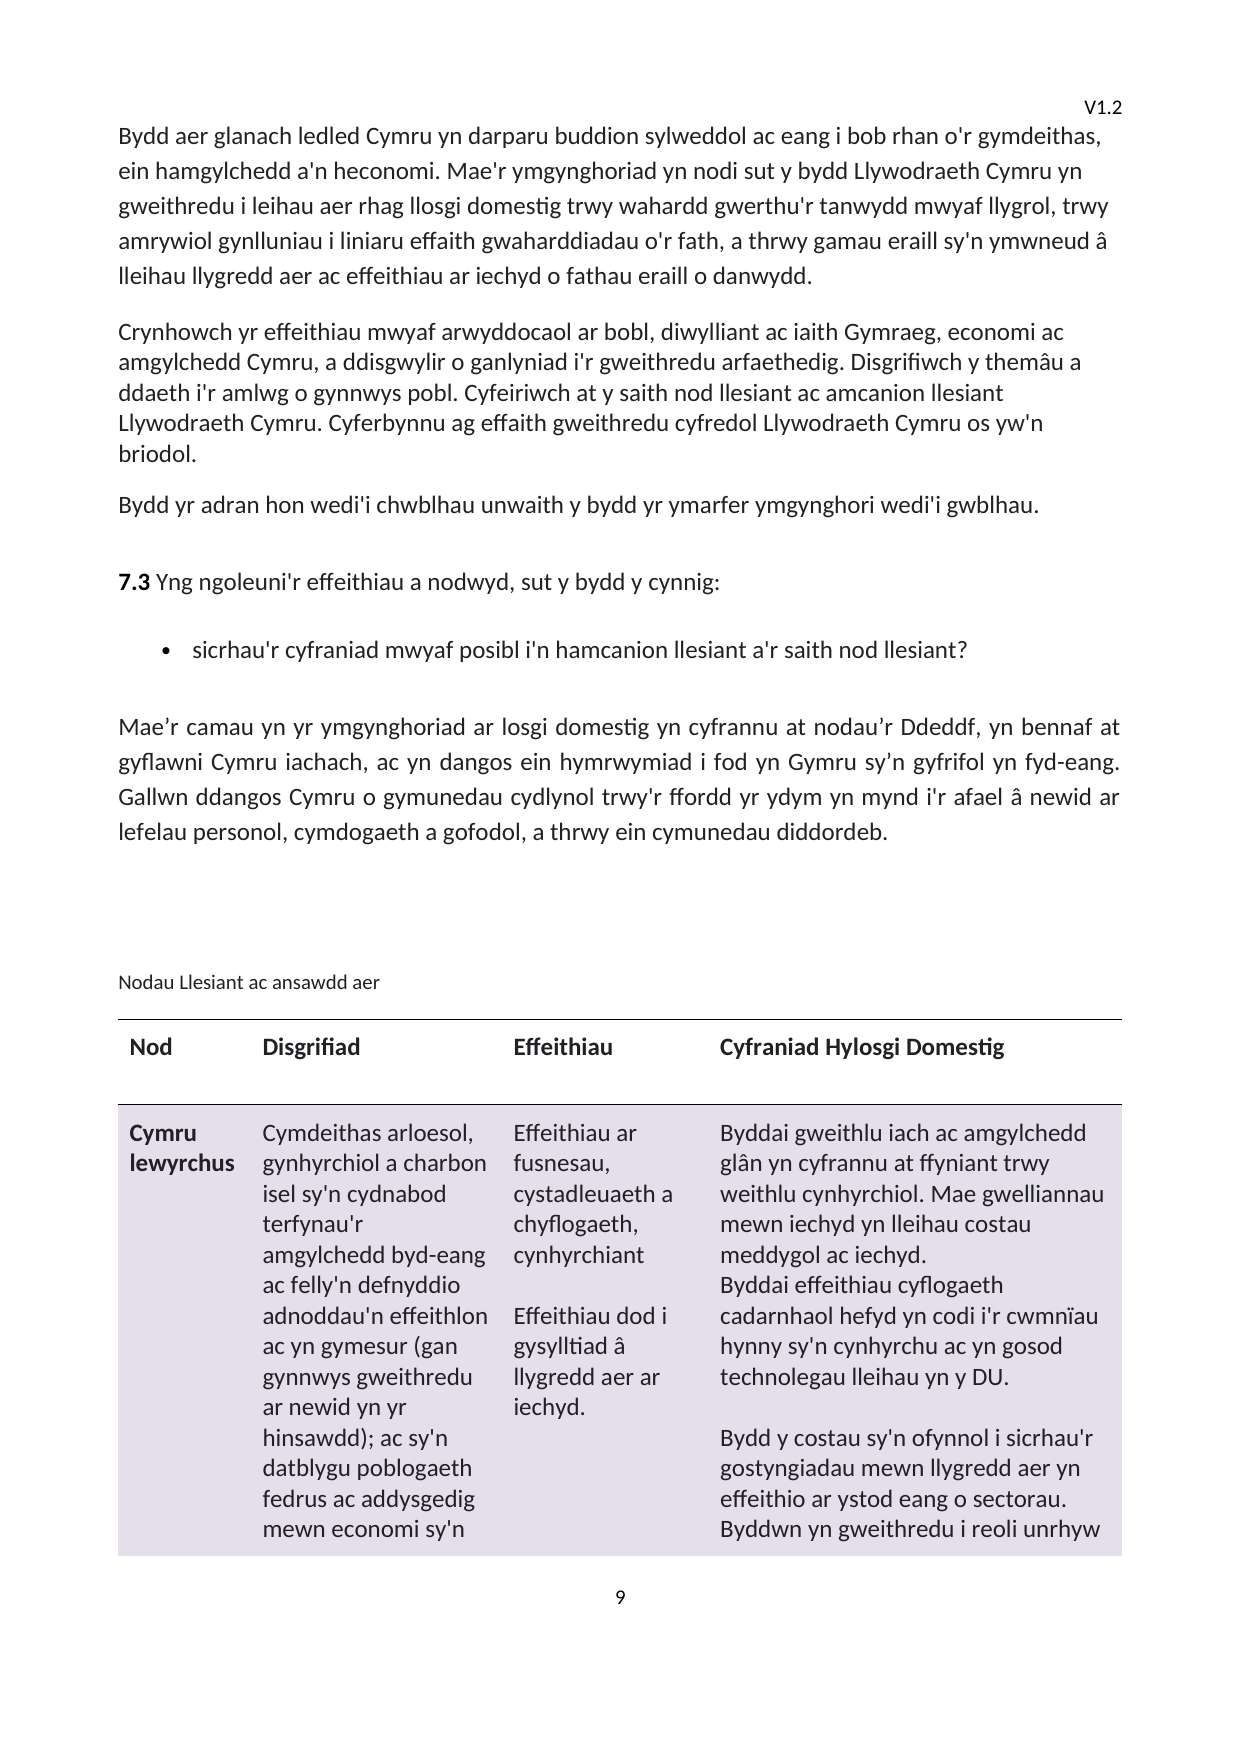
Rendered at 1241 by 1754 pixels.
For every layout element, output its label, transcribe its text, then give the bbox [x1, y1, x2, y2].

text Nodau Llesiant ac ansawdd aer [118, 969, 1122, 995]
text Mae’r camau yn yr ymgynghoriad ar losgi domestig yn cyfrannu at nodau’r Ddeddf, yn bennaf at gyflawni Cymru iachach, ac yn dangos ein hymrwymiad i fod yn Gymru sy’n gyfrifol yn fyd-eang. Gallwn ddangos Cymru o gymunedau cydlynol trwy'r ffordd yr ydym yn mynd i'r afael â newid ar lefelau personol, cymdogaeth a gofodol, a thrwy ein cymunedau diddordeb. [118, 711, 1122, 846]
list sicrhau'r cyfraniad mwyaf posibl i'n hamcanion llesiant a'r saith nod llesiant? [162, 634, 1122, 665]
text Bydd yr adran hon wedi'i chwblhau unwaith y bydd yr ymarfer ymgynghori wedi'i gwblhau. [118, 489, 1122, 520]
table_cell Effeithiau ar fusnesau, cystadleuaeth a chyflogaeth, cynhyrchiant Effeithiau dod i gysylltiad â llygredd aer ar iechyd. [502, 1105, 709, 1556]
text Bydd aer glanach ledled Cymru yn darparu buddion sylweddol ac eang i bob rhan o'r gymdeithas, ein hamgylchedd a'n heconomi. Mae'r ymgynghoriad yn nodi sut y bydd Llywodraeth Cymru yn gweithredu i leihau aer rhag llosgi domestig trwy wahardd gwerthu'r tanwydd mwyaf llygrol, trwy amrywiol gynlluniau i liniaru effaith gwaharddiadau o'r fath, a thrwy gamau eraill sy'n ymwneud â lleihau llygredd aer ac effeithiau ar iechyd o fathau eraill o danwydd. [118, 120, 1122, 291]
table_cell Byddai gweithlu iach ac amgylchedd glân yn cyfrannu at ffyniant trwy weithlu cynhyrchiol. Mae gwelliannau mewn iechyd yn lleihau costau meddygol ac iechyd. Byddai effeithiau cyflogaeth cadarnhaol hefyd yn codi i'r cwmnïau hynny sy'n cynhyrchu ac yn gosod technolegau lleihau yn y DU. Bydd y costau sy'n ofynnol i sicrhau'r gostyngiadau mewn llygredd aer yn effeithio ar ystod eang o sectorau. Byddwn yn gweithredu i reoli unrhyw [709, 1105, 1122, 1556]
table_header Cyfraniad Hylosgi Domestig [709, 1020, 1122, 1104]
table_cell Cymdeithas arloesol, gynhyrchiol a charbon isel sy'n cydnabod terfynau'r amgylchedd byd-eang ac felly'n defnyddio adnoddau'n effeithlon ac yn gymesur (gan gynnwys gweithredu ar newid yn yr hinsawdd); ac sy'n datblygu poblogaeth fedrus ac addysgedig mewn economi sy'n [251, 1105, 502, 1556]
table_header Disgrifiad [251, 1020, 502, 1104]
table_cell Cymru lewyrchus [118, 1105, 251, 1556]
table_header Nod [118, 1020, 251, 1104]
table_header Effeithiau [502, 1020, 709, 1104]
text 7.3 Yng ngoleuni'r effeithiau a nodwyd, sut y bydd y cynnig: [118, 566, 1122, 596]
text Crynhowch yr effeithiau mwyaf arwyddocaol ar bobl, diwylliant ac iaith Gymraeg, economi ac amgylchedd Cymru, a ddisgwylir o ganlyniad i'r gweithredu arfaethedig. Disgrifiwch y themâu a ddaeth i'r amlwg o gynnwys pobl. Cyfeiriwch at y saith nod llesiant ac amcanion llesiant Llywodraeth Cymru. Cyferbynnu ag effaith gweithredu cyfredol Llywodraeth Cymru os yw'n briodol. [118, 316, 1122, 468]
